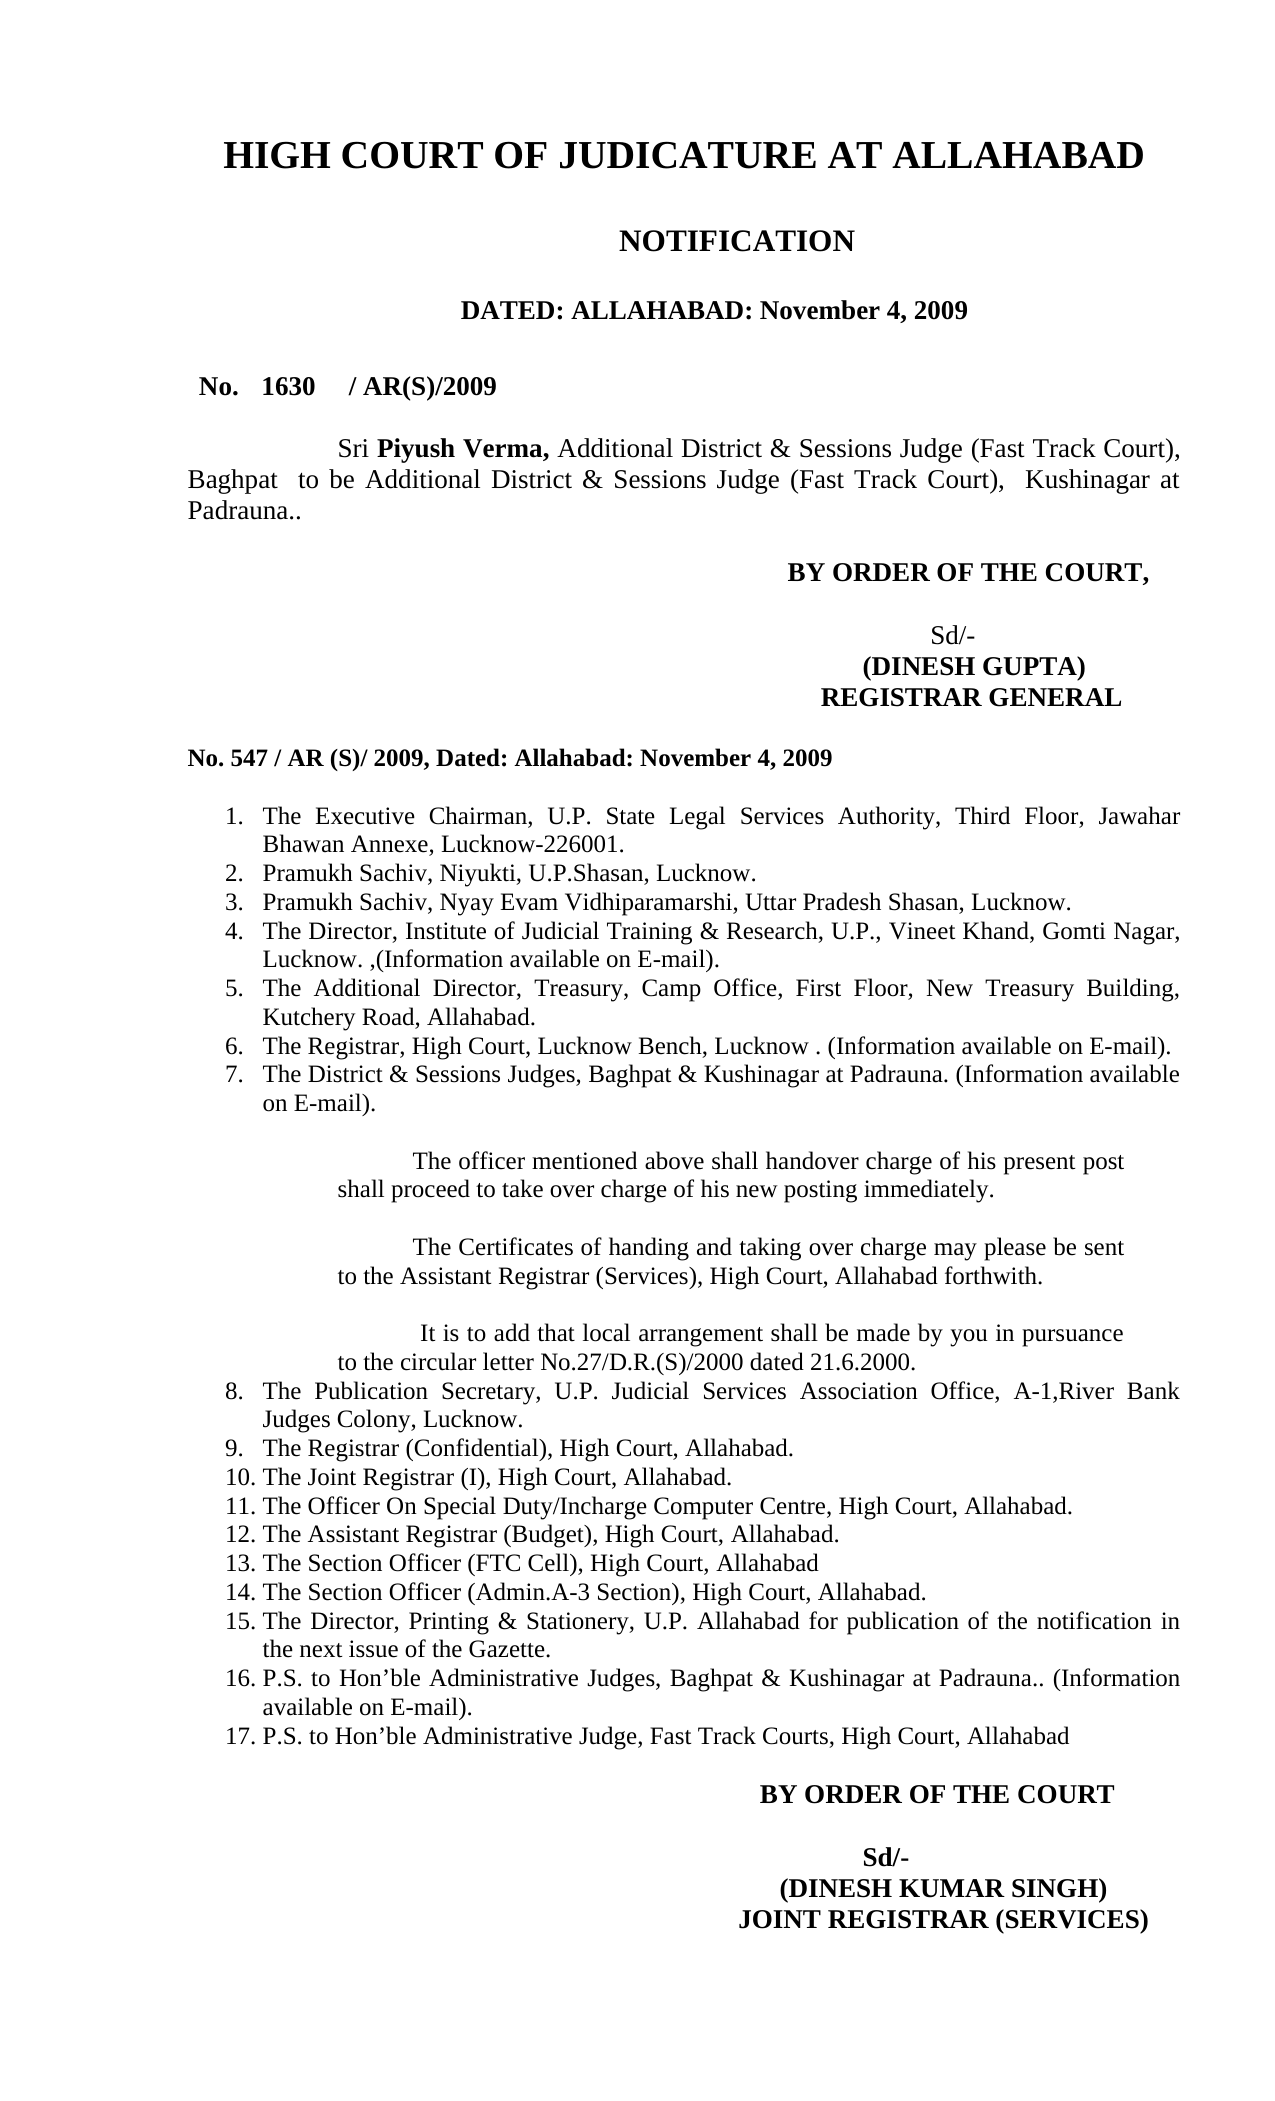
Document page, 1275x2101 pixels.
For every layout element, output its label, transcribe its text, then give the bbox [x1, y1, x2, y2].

text It is to add that local arrangement shall be made by you in pursuance to the circular letter No.27/D.R.(S)/2000 dated 21.6.2000. [300, 1318, 1125, 1376]
list The Director, Institute of Judicial Training & Research, U.P., Vineet Khand, Gomti Nagar, Lucknow. ,(Information available on E-mail). [225, 916, 1181, 973]
list The Section Officer (Admin.A-3 Section), High Court, Allahabad. [225, 1577, 1181, 1606]
text JOINT REGISTRAR (SERVICES) [187, 1903, 1181, 1934]
text BY ORDER OF THE COURT, [562, 556, 1181, 588]
list The Assistant Registrar (Budget), High Court, Allahabad. [225, 1519, 1181, 1548]
list The Joint Registrar (I), High Court, Allahabad. [225, 1462, 1181, 1491]
text The Certificates of handing and taking over charge may please be sent to the Assistant Registrar (Services), High Court, Allahabad forthwith. [337, 1232, 1125, 1289]
list The Additional Director, Treasury, Camp Office, First Floor, New Treasury Building, Kutchery Road, Allahabad. [225, 973, 1181, 1031]
text REGISTRAR GENERAL [637, 681, 1181, 712]
table_header / AR(S)/2009 [338, 370, 532, 401]
list P.S. to Hon’ble Administrative Judges, Baghpat & Kushinagar at Padrauna.. (Information available on E-mail). [225, 1663, 1181, 1721]
subtitle DATED: ALLAHABAD: November 4, 2009 [187, 294, 1181, 325]
text (DINESH KUMAR SINGH) [187, 1872, 1181, 1903]
table_header No. [188, 370, 250, 401]
list The Section Officer (FTC Cell), High Court, Allahabad [225, 1548, 1181, 1577]
list The Director, Printing & Stationery, U.P. Allahabad for publication of the notification in the next issue of the Gazette. [225, 1606, 1181, 1663]
text Sri Piyush Verma, Additional District & Sessions Judge (Fast Track Court), Baghpat to be Additional District & Sessions Judge (Fast Track Court), Kushinagar at Padrauna.. [187, 432, 1181, 525]
list Pramukh Sachiv, Nyay Evam Vidhiparamarshi, Uttar Pradesh Shasan, Lucknow. [225, 887, 1181, 916]
list The Registrar, High Court, Lucknow Bench, Lucknow . (Information available on E-mail). [225, 1031, 1181, 1059]
list The Officer On Special Duty/Incharge Computer Centre, High Court, Allahabad. [225, 1491, 1181, 1519]
text Sd/- [712, 619, 1181, 650]
table_header 1630 [250, 370, 337, 401]
text (DINESH GUPTA) [187, 650, 1183, 681]
list The District & Sessions Judges, Baghpat & Kushinagar at Padrauna. (Information available on E-mail). [225, 1059, 1181, 1117]
list P.S. to Hon’ble Administrative Judge, Fast Track Courts, High Court, Allahabad [225, 1721, 1181, 1749]
text The officer mentioned above shall handover charge of his present post shall proceed to take over charge of his new posting immediately. [337, 1146, 1125, 1203]
text No. 547 / AR (S)/ 2009, Dated: Allahabad: November 4, 2009 [187, 743, 1181, 772]
list The Publication Secretary, U.P. Judicial Services Association Office, A-1,River Bank Judges Colony, Lucknow. [225, 1376, 1181, 1433]
text HIGH COURT OF JUDICATURE AT ALLAHABAD [187, 131, 1181, 177]
list Pramukh Sachiv, Niyukti, U.P.Shasan, Lucknow. [225, 858, 1181, 887]
list The Executive Chairman, U.P. State Legal Services Authority, Third Floor, Jawahar Bhawan Annexe, Lucknow-226001. [225, 801, 1181, 858]
subtitle NOTIFICATION [187, 222, 1181, 258]
text Sd/- [787, 1841, 1181, 1872]
text BY ORDER OF THE COURT [712, 1778, 1181, 1809]
list The Registrar (Confidential), High Court, Allahabad. [225, 1433, 1181, 1462]
